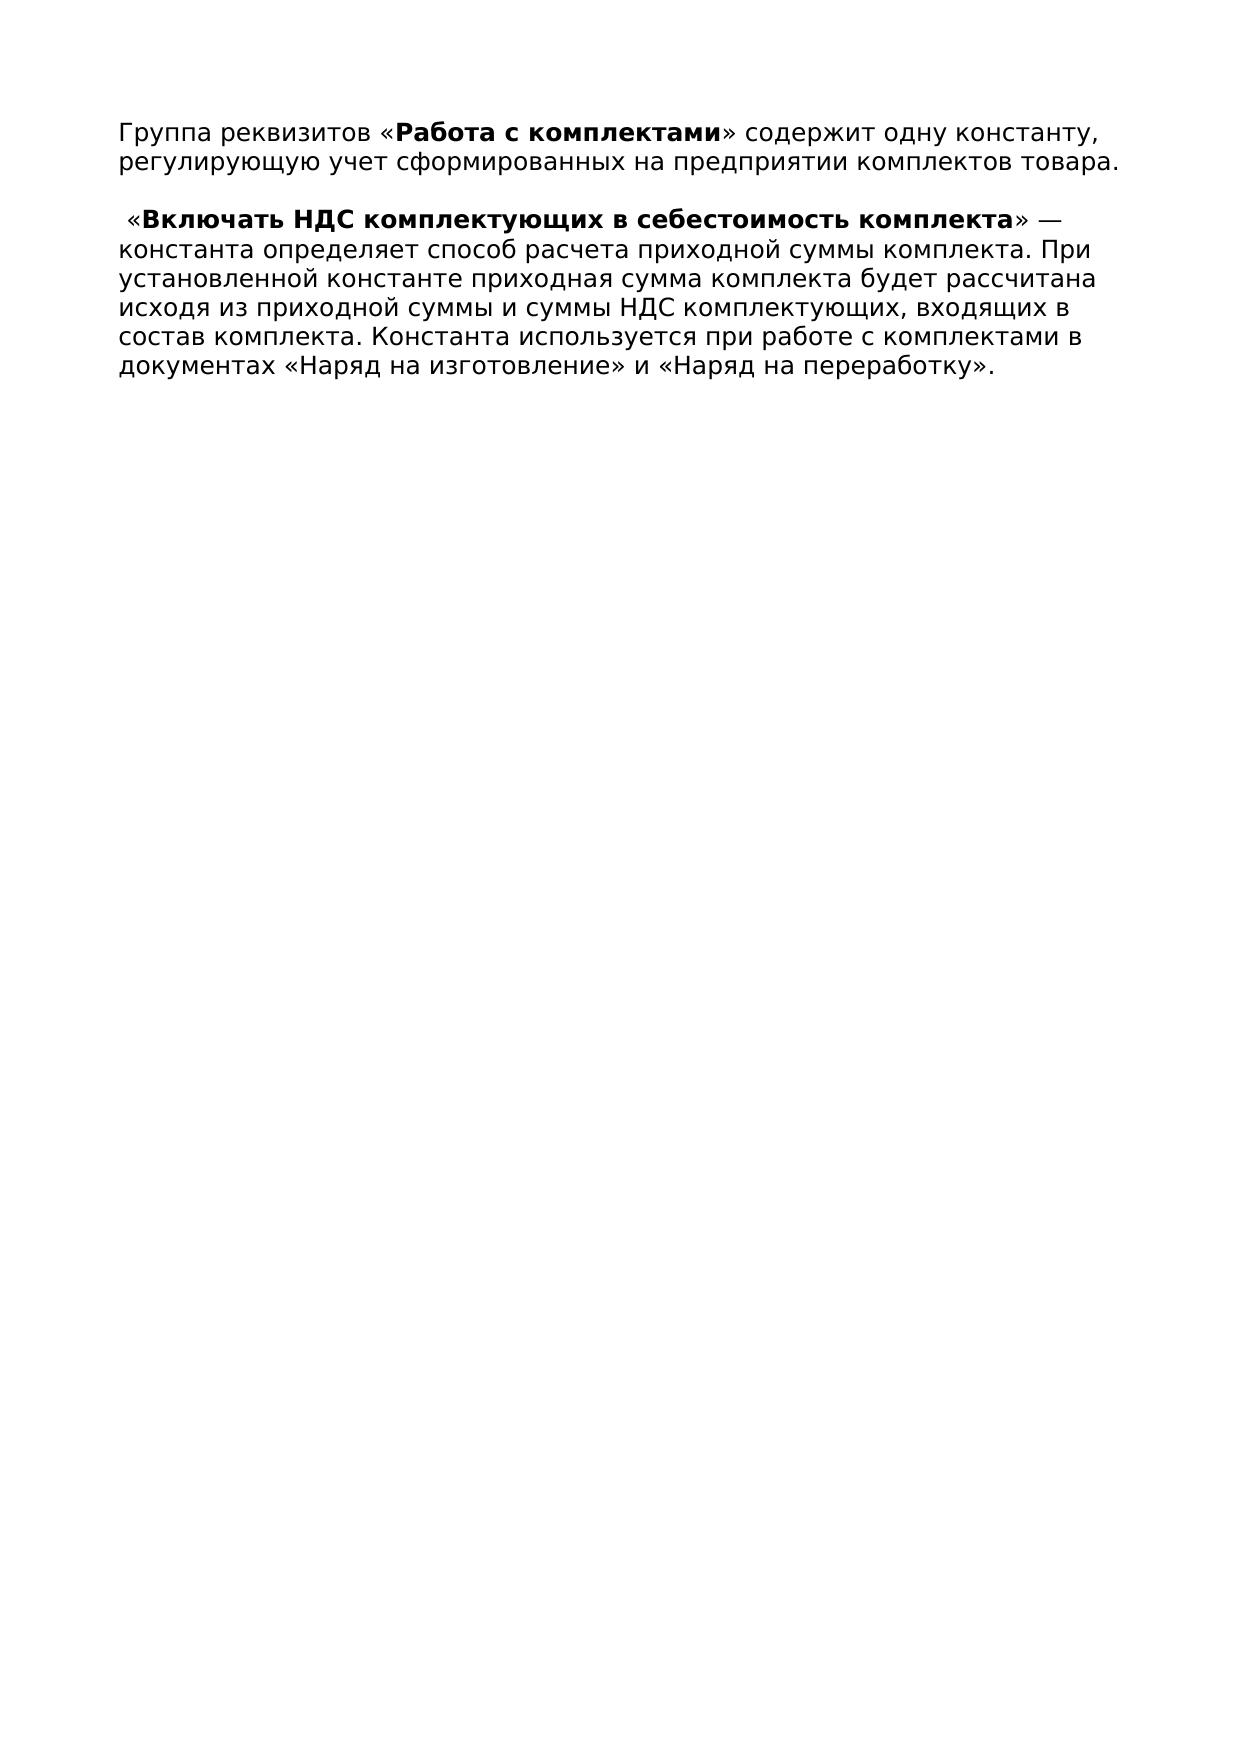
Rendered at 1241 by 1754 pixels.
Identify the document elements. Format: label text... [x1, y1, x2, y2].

text Группа реквизитов «Работа с комплектами» содержит одну константу, регулирующую учет сформированных на предприятии комплектов товара. «Включать НДС комплектующих в себестоимость комплекта» — константа определяет способ расчета приходной суммы комплекта. При установленной константе приходная сумма комплекта будет рассчитана исходя из приходной суммы и суммы НДС комплектующих, входящих в состав комплекта. Константа используется при работе с комплектами в документах «Наряд на изготовление» и «Наряд на переработку». [118, 118, 1122, 381]
